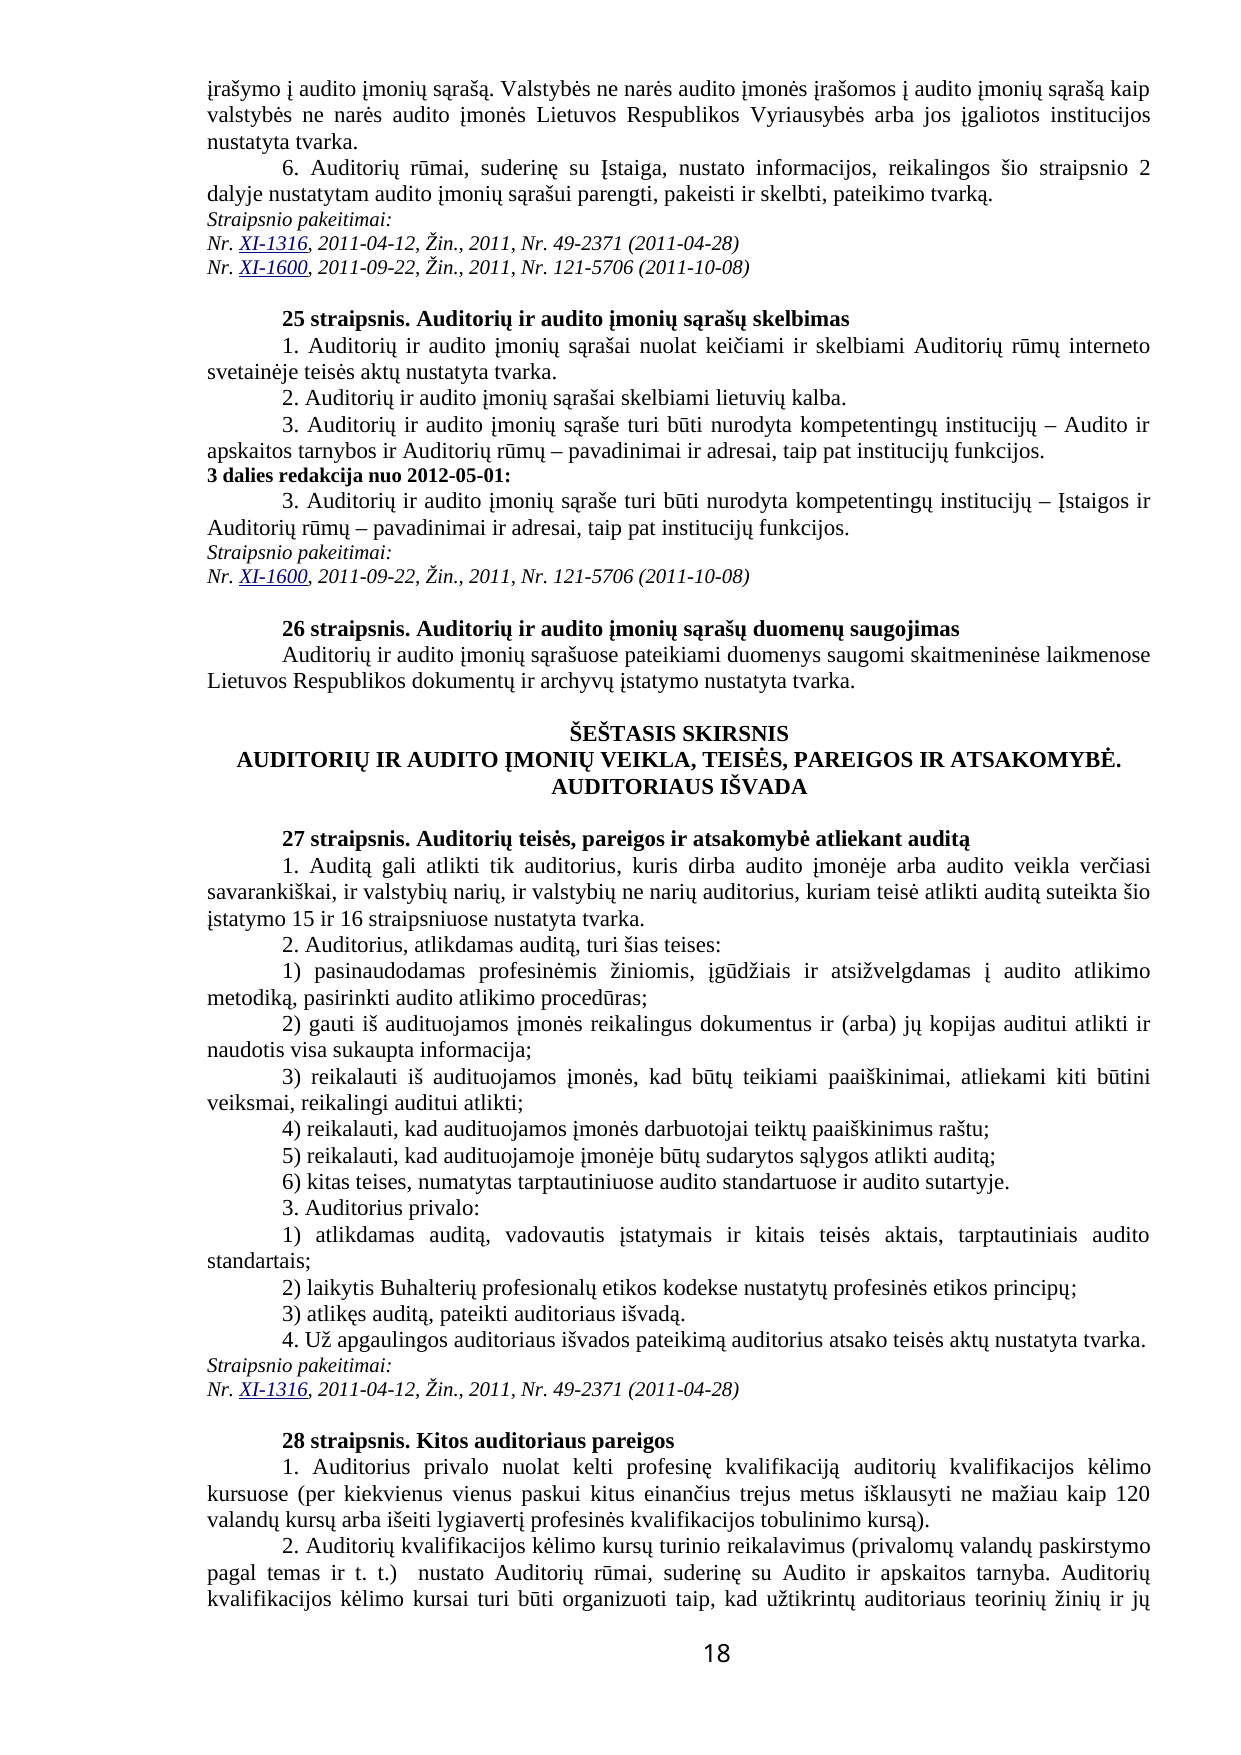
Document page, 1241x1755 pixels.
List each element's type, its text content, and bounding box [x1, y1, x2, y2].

text Nr. XI-1316, 2011-04-12, Žin., 2011, Nr. 49-2371 (2011-04-28) [207, 1377, 1152, 1401]
text 3) reikalauti iš audituojamos įmonės, kad būtų teikiami paaiškinimai, atliekami kiti būtini veiksmai, reikalingi auditui atlikti; [207, 1063, 1152, 1115]
text 4. Už apgaulingos auditoriaus išvados pateikimą auditorius atsako teisės aktų nustatyta tvarka. [207, 1326, 1152, 1353]
text 3. Auditorių ir audito įmonių sąraše turi būti nurodyta kompetentingų institucijų – Įstaigos ir Auditorių rūmų – pavadinimai ir adresai, taip pat institucijų funkcijos. [207, 487, 1152, 540]
text Straipsnio pakeitimai: [207, 1353, 1152, 1377]
text 2) laikytis Buhalterių profesionalų etikos kodekse nustatytų profesinės etikos principų; [207, 1273, 1152, 1300]
text 3. Auditorių ir audito įmonių sąraše turi būti nurodyta kompetentingų institucijų – Audito ir apskaitos tarnybos ir Auditorių rūmų – pavadinimai ir adresai, taip pat institucijų funkcijos. [207, 411, 1152, 463]
text 6) kitas teises, numatytas tarptautiniuose audito standartuose ir audito sutartyje. [207, 1168, 1152, 1194]
text 3 dalies redakcija nuo 2012-05-01: [207, 463, 1152, 487]
text 6. Auditorių rūmai, suderinę su Įstaiga, nustato informacijos, reikalingos šio straipsnio 2 dalyje nustatytam audito įmonių sąrašui parengti, pakeisti ir skelbti, pateikimo tvarką. [207, 154, 1152, 207]
text Auditorių ir audito įmonių sąrašuose pateikiami duomenys saugomi skaitmeninėse laikmenose Lietuvos Respublikos dokumentų ir archyvų įstatymo nustatyta tvarka. [207, 641, 1152, 694]
text 2) gauti iš audituojamos įmonės reikalingus dokumentus ir (arba) jų kopijas auditui atlikti ir naudotis visa sukaupta informacija; [207, 1010, 1152, 1063]
text 1. Auditorių ir audito įmonių sąrašai nuolat keičiami ir skelbiami Auditorių rūmų interneto svetainėje teisės aktų nustatyta tvarka. [207, 332, 1152, 384]
text 3) atlikęs auditą, pateikti auditoriaus išvadą. [207, 1300, 1152, 1326]
text Nr. XI-1600, 2011-09-22, Žin., 2011, Nr. 121-5706 (2011-10-08) [207, 255, 1152, 279]
text 25 straipsnis. Auditorių ir audito įmonių sąrašų skelbimas [207, 305, 1152, 332]
text įrašymo į audito įmonių sąrašą. Valstybės ne narės audito įmonės įrašomos į audito įmonių sąrašą kaip valstybės ne narės audito įmonės Lietuvos Respublikos Vyriausybės arba jos įgaliotos institucijos nustatyta tvarka. [207, 75, 1152, 154]
text 1. Auditorius privalo nuolat kelti profesinę kvalifikaciją auditorių kvalifikacijos kėlimo kursuose (per kiekvienus vienus paskui kitus einančius trejus metus išklausyti ne mažiau kaip 120 valandų kursų arba išeiti lygiavertį profesinės kvalifikacijos tobulinimo kursą). [207, 1453, 1152, 1532]
text 2. Auditorius, atlikdamas auditą, turi šias teises: [207, 931, 1152, 957]
text 1) atlikdamas auditą, vadovautis įstatymais ir kitais teisės aktais, tarptautiniais audito standartais; [207, 1221, 1152, 1273]
text 27 straipsnis. Auditorių teisės, pareigos ir atsakomybė atliekant auditą [207, 826, 1152, 852]
text 2. Auditorių kvalifikacijos kėlimo kursų turinio reikalavimus (privalomų valandų paskirstymo pagal temas ir t. t.) nustato Auditorių rūmai, suderinę su Audito ir apskaitos tarnyba. Auditorių kvalifikacijos kėlimo kursai turi būti organizuoti taip, kad užtikrintų auditoriaus teorinių žinių ir jų [207, 1532, 1152, 1612]
text 3. Auditorius privalo: [207, 1194, 1152, 1221]
text 28 straipsnis. Kitos auditoriaus pareigos [207, 1427, 1152, 1453]
subtitle ŠEŠTASIS SKIRSNIS [207, 720, 1152, 746]
text 1) pasinaudodamas profesinėmis žiniomis, įgūdžiais ir atsižvelgdamas į audito atlikimo metodiką, pasirinkti audito atlikimo procedūras; [207, 957, 1152, 1010]
text 1. Auditą gali atlikti tik auditorius, kuris dirba audito įmonėje arba audito veikla verčiasi savarankiškai, ir valstybių narių, ir valstybių ne narių auditorius, kuriam teisė atlikti auditą suteikta šio įstatymo 15 ir 16 straipsniuose nustatyta tvarka. [207, 852, 1152, 931]
text 4) reikalauti, kad audituojamos įmonės darbuotojai teiktų paaiškinimus raštu; [207, 1115, 1152, 1142]
text Straipsnio pakeitimai: [207, 207, 1152, 231]
text Nr. XI-1600, 2011-09-22, Žin., 2011, Nr. 121-5706 (2011-10-08) [207, 564, 1152, 588]
text 5) reikalauti, kad audituojamoje įmonėje būtų sudarytos sąlygos atlikti auditą; [207, 1142, 1152, 1168]
text 2. Auditorių ir audito įmonių sąrašai skelbiami lietuvių kalba. [207, 384, 1152, 411]
text Straipsnio pakeitimai: [207, 540, 1152, 564]
text AUDITORIŲ IR AUDITO ĮMONIŲ VEIKLA, TEISĖS, PAREIGOS IR ATSAKOMYBĖ. AUDITORIAUS IŠVADA [207, 746, 1152, 799]
text 26 straipsnis. Auditorių ir audito įmonių sąrašų duomenų saugojimas [207, 615, 1152, 641]
text Nr. XI-1316, 2011-04-12, Žin., 2011, Nr. 49-2371 (2011-04-28) [207, 231, 1152, 255]
